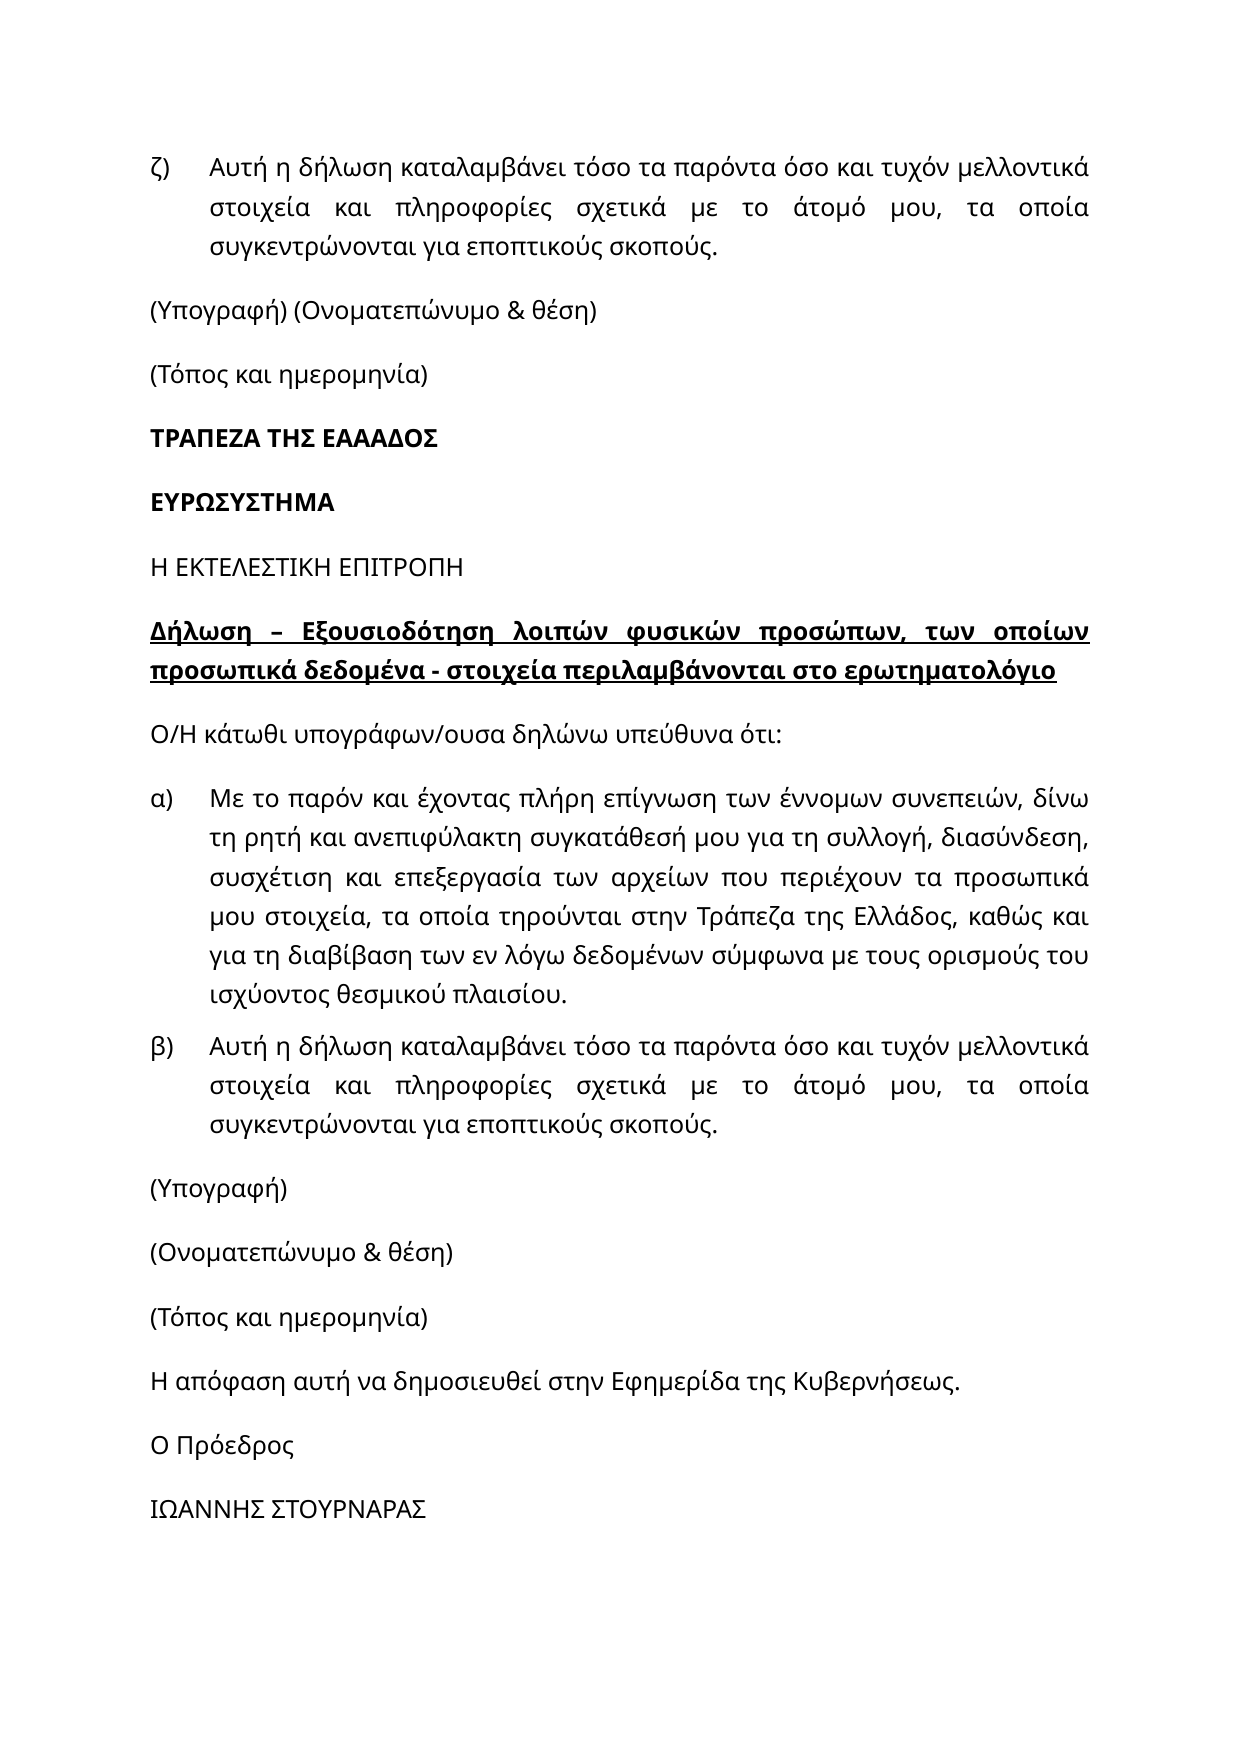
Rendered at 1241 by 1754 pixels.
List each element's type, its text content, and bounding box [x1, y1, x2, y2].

text (Ονοματεπώνυμο & θέση) [150, 1235, 1090, 1269]
text Δήλωση – Εξουσιοδότηση λοιπών φυσικών προσώπων, των οποίων [150, 613, 1090, 642]
text Η απόφαση αυτή να δημοσιευθεί στην Εφημερίδα της Κυβερνήσεως. [150, 1363, 1090, 1397]
text (Υπογραφή) (Ονοματεπώνυμο & θέση) [150, 292, 1090, 327]
text ΙΩΑΝΝΗΣ ΣΤΟΥΡΝΑΡΑΣ [150, 1492, 1090, 1526]
text ΤΡΑΠΕΖΑ ΤΗΣ ΕΑΑΑΔΟΣ [150, 421, 1090, 455]
text Ο/Η κάτωθι υπογράφων/ουσα δηλώνω υπεύθυνα ότι: [150, 717, 1090, 751]
list α) Με το παρόν και έχοντας πλήρη επίγνωση των έννομων συνεπειών, δίνω τη ρητή και ανεπιφύλακτη συγκατάθεσή μου για τη συλλογή, διασύνδεση, συσχέτιση και επεξεργασία των αρχείων που περιέχουν τα προσωπικά μου στοιχεία, τα οποία τηρούνται στην Τράπεζα της Ελλάδος, καθώς και για τη διαβίβαση των εν λόγω δεδομένων σύμφωνα με τους ορισμούς του ισχύοντος θεσμικού πλαισίου. [150, 781, 1090, 1011]
list ζ) Αυτή η δήλωση καταλαμβάνει τόσο τα παρόντα όσο και τυχόν μελλοντικά στοιχεία και πληροφορίες σχετικά με το άτομό μου, τα οποία συγκεντρώνονται για εποπτικούς σκοπούς. [150, 150, 1090, 262]
text προσωπικά δεδομένα - στοιχεία περιλαμβάνονται στο ερωτηματολόγιο [150, 644, 1090, 687]
text Ο Πρόεδρος [150, 1427, 1090, 1462]
text (Υπογραφή) [150, 1171, 1090, 1205]
text (Τόπος και ημερομηνία) [150, 357, 1090, 391]
list β) Αυτή η δήλωση καταλαμβάνει τόσο τα παρόντα όσο και τυχόν μελλοντικά στοιχεία και πληροφορίες σχετικά με το άτομό μου, τα οποία συγκεντρώνονται για εποπτικούς σκοπούς. [150, 1028, 1090, 1141]
text ΕΥΡΩΣΥΣΤΗΜΑ [150, 485, 1090, 519]
text Η ΕΚΤΕΛΕΣΤΙΚΗ ΕΠΙΤΡΟΠΗ [150, 549, 1090, 583]
text (Τόπος και ημερομηνία) [150, 1299, 1090, 1333]
